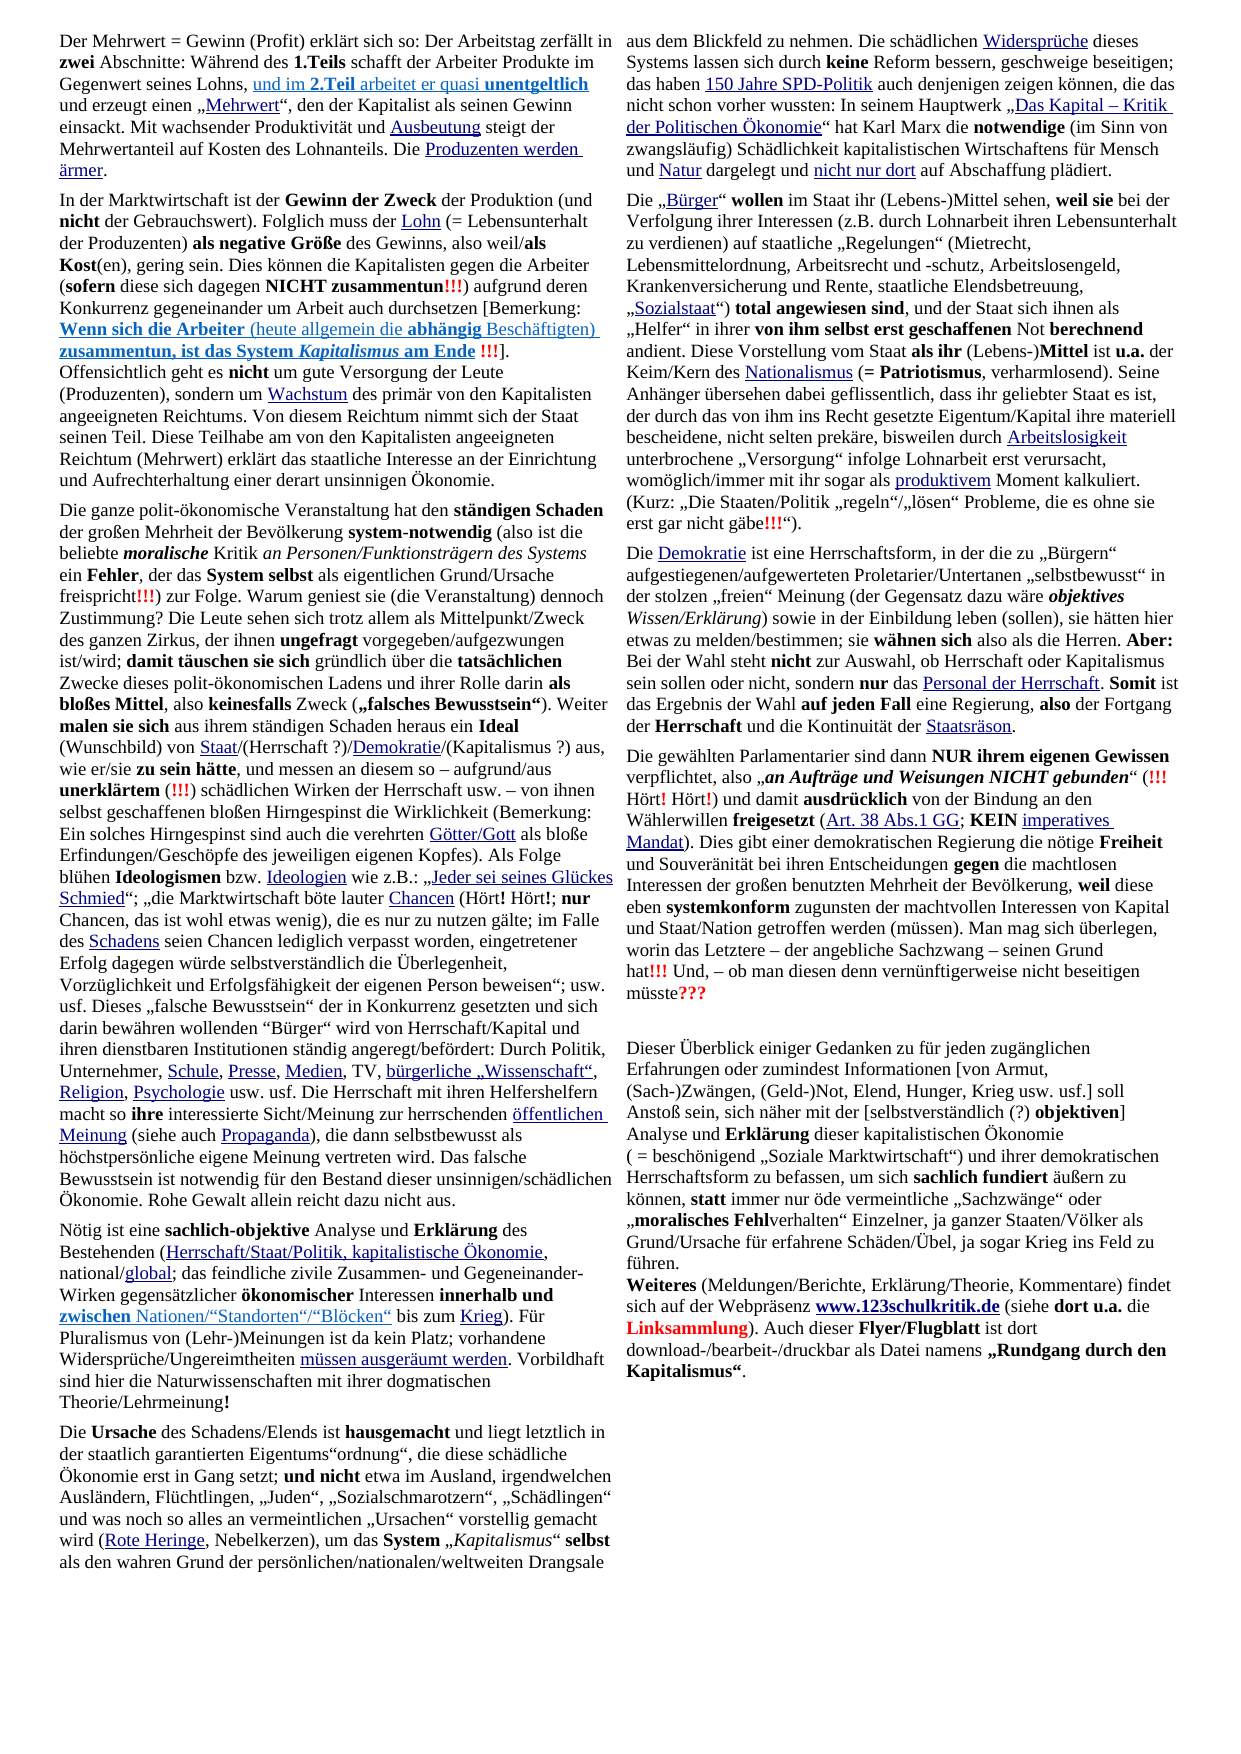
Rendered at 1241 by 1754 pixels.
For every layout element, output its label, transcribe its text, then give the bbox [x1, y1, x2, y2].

text Der Mehrwert = Gewinn (Profit) erklärt sich so: Der Arbeitstag zerfällt in zwei Abschnitte: Während des 1.Teils schafft der Arbeiter Produkte im Gegenwert seines Lohns, und im 2.Teil arbeitet er quasi unentgeltlich und erzeugt einen „Mehrwert“, den der Kapitalist als seinen Gewinn einsackt. Mit wachsender Produktivität und Ausbeutung steigt der Mehrwertanteil auf Kosten des Lohnanteils. Die Produzenten werden ärmer. [59, 29, 614, 181]
text aus dem Blickfeld zu nehmen. Die schädlichen Widersprüche dieses Systems lassen sich durch keine Reform bessern, geschweige beseitigen; das haben 150 Jahre SPD-Politik auch denjenigen zeigen können, die das nicht schon vorher wussten: In seinem Hauptwerk „Das Kapital – Kritik der Politischen Ökonomie“ hat Karl Marx die notwendige (im Sinn von zwangsläufig) Schädlichkeit kapitalistischen Wirtschaftens für Mensch und Natur dargelegt und nicht nur dort auf Abschaffung plädiert. [626, 29, 1181, 181]
text Die Demokratie ist eine Herrschaftsform, in der die zu „Bürgern“ aufgestiegenen/aufgewerteten Proletarier/Untertanen „selbstbewusst“ in der stolzen „freien“ Meinung (der Gegensatz dazu wäre objektives Wissen/Erklärung) sowie in der Einbildung leben (sollen), sie hätten hier etwas zu melden/bestimmen; sie wähnen sich also als die Herren. Aber: Bei der Wahl steht nicht zur Auswahl, ob Herrschaft oder Kapitalismus sein sollen oder nicht, sondern nur das Personal der Herrschaft. Somit ist das Ergebnis der Wahl auf jeden Fall eine Regierung, also der Fortgang der Herrschaft und die Kontinuität der Staatsräson. [626, 542, 1181, 736]
text In der Marktwirtschaft ist der Gewinn der Zweck der Produktion (und nicht der Gebrauchswert). Folglich muss der Lohn (= Lebensunterhalt der Produzenten) als negative Größe des Gewinns, also weil/als Kost(en), gering sein. Dies können die Kapitalisten gegen die Arbeiter (sofern diese sich dagegen NICHT zusammentun!!!) aufgrund deren Konkurrenz gegeneinander um Arbeit auch durchsetzen [Bemerkung: Wenn sich die Arbeiter (heute allgemein die abhängig Beschäftigten) zusammentun, ist das System Kapitalismus am Ende !!!]. Offensichtlich geht es nicht um gute Versorgung der Leute (Produzenten), sondern um Wachstum des primär von den Kapitalisten angeeigneten Reichtums. Von diesem Reichtum nimmt sich der Staat seinen Teil. Diese Teilhabe am von den Kapitalisten angeeigneten Reichtum (Mehrwert) erklärt das staatliche Interesse an der Einrichtung und Aufrechterhaltung einer derart unsinnigen Ökonomie. [59, 189, 614, 491]
text Nötig ist eine sachlich-objektive Analyse und Erklärung des Bestehenden (Herrschaft/Staat/Politik, kapitalistische Ökonomie, national/global; das feindliche zivile Zusammen- und Gegeneinander-Wirken gegensätzlicher ökonomischer Interessen innerhalb und zwischen Nationen/“Standorten“/“Blöcken“ bis zum Krieg). Für Pluralismus von (Lehr-)Meinungen ist da kein Platz; vorhandene Widersprüche/Ungereimtheiten müssen ausgeräumt werden. Vorbildhaft sind hier die Naturwissenschaften mit ihrer dogmatischen Theorie/Lehrmeinung! [59, 1219, 614, 1413]
text Die „Bürger“ wollen im Staat ihr (Lebens-)Mittel sehen, weil sie bei der Verfolgung ihrer Interessen (z.B. durch Lohnarbeit ihren Lebensunterhalt zu verdienen) auf staatliche „Regelungen“ (Mietrecht, Lebensmittelordnung, Arbeitsrecht und -schutz, Arbeitslosengeld, Krankenversicherung und Rente, staatliche Elendsbetreuung, „Sozialstaat“) total angewiesen sind, und der Staat sich ihnen als „Helfer“ in ihrer von ihm selbst erst geschaffenen Not berechnend andient. Diese Vorstellung vom Staat als ihr (Lebens-)Mittel ist u.a. der Keim/Kern des Nationalismus (= Patriotismus, verharmlosend). Seine Anhänger übersehen dabei geflissentlich, dass ihr geliebter Staat es ist, der durch das von ihm ins Recht gesetzte Eigentum/Kapital ihre materiell bescheidene, nicht selten prekäre, bisweilen durch Arbeitslosigkeit unterbrochene „Versorgung“ infolge Lohnarbeit erst verursacht, womöglich/immer mit ihr sogar als produktivem Moment kalkuliert. (Kurz: „Die Staaten/Politik „regeln“/„lösen“ Probleme, die es ohne sie erst gar nicht gäbe!!!“). [626, 189, 1181, 534]
text Die Ursache des Schadens/Elends ist hausgemacht und liegt letztlich in der staatlich garantierten Eigentums“ordnung“, die diese schädliche Ökonomie erst in Gang setzt; und nicht etwa im Ausland, irgendwelchen Ausländern, Flüchtlingen, „Juden“, „Sozialschmarotzern“, „Schädlingen“ und was noch so alles an vermeintlichen „Ursachen“ vorstellig gemacht wird (Rote Heringe, Nebelkerzen), um das System „Kapitalismus“ selbst als den wahren Grund der persönlichen/nationalen/weltweiten Drangsale [59, 1421, 614, 1572]
text Dieser Überblick einiger Gedanken zu für jeden zugänglichen Erfahrungen oder zumindest Informationen [von Armut, (Sach‑)Zwängen, (Geld-)Not, Elend, Hunger, Krieg usw. usf.] soll Anstoß sein, sich näher mit der [selbstverständlich (?) objektiven] Analyse und Erklärung dieser kapitalistischen Ökonomie ( = beschönigend „Soziale Marktwirtschaft“) und ihrer demokratischen Herrschaftsform zu befassen, um sich sachlich fundiert äußern zu können, statt immer nur öde vermeintliche „Sachzwänge“ oder „moralisches Fehlverhalten“ Einzelner, ja ganzer Staaten/Völker als Grund/Ursache für erfahrene Schäden/Übel, ja sogar Krieg ins Feld zu führen. [626, 1037, 1181, 1274]
text Weiteres (Meldungen/Berichte, Erklärung/Theorie, Kommentare) findet sich auf der Webpräsenz www.123schulkritik.de (siehe dort u.a. die Linksammlung). Auch dieser Flyer/Flugblatt ist dort download-/bearbeit-/druckbar als Datei namens „Rundgang durch den Kapitalismus“. [626, 1274, 1181, 1382]
text Die gewählten Parlamentarier sind dann NUR ihrem eigenen Gewissen verpflichtet, also „an Aufträge und Weisungen NICHT gebunden“ (!!! Hört! Hört!) und damit ausdrücklich von der Bindung an den Wählerwillen freigesetzt (Art. 38 Abs.1 GG; KEIN imperatives Mandat). Dies gibt einer demokratischen Regierung die nötige Freiheit und Souveränität bei ihren Entscheidungen gegen die machtlosen Interessen der großen benutzten Mehrheit der Bevölkerung, weil diese eben systemkonform zugunsten der machtvollen Interessen von Kapital und Staat/Nation getroffen werden (müssen). Man mag sich überlegen, worin das Letztere – der angebliche Sachzwang – seinen Grund hat!!! Und, – ob man diesen denn vernünftigerweise nicht beseitigen müsste??? [626, 744, 1181, 1003]
text Die ganze polit-ökonomische Veranstaltung hat den ständigen Schaden der großen Mehrheit der Bevölkerung system-notwendig (also ist die beliebte moralische Kritik an Personen/Funktionsträgern des Systems ein Fehler, der das System selbst als eigentlichen Grund/Ursache freispricht!!!) zur Folge. Warum geniest sie (die Veranstaltung) dennoch Zustimmung? Die Leute sehen sich trotz allem als Mittelpunkt/Zweck des ganzen Zirkus, der ihnen ungefragt vorgegeben/aufgezwungen ist/wird; damit täuschen sie sich gründlich über die tatsächlichen Zwecke dieses polit-ökonomischen Ladens und ihrer Rolle darin als bloßes Mittel, also keinesfalls Zweck („falsches Bewusstsein“). Weiter malen sie sich aus ihrem ständigen Schaden heraus ein Ideal (Wunschbild) von Staat/(Herrschaft ?)/Demokratie/(Kapitalismus ?) aus, wie er/sie zu sein hätte, und messen an diesem so – aufgrund/aus unerklärtem (!!!) schädlichen Wirken der Herrschaft usw. – von ihnen selbst geschaffenen bloßen Hirngespinst die Wirklichkeit (Bemerkung: Ein solches Hirngespinst sind auch die verehrten Götter/Gott als bloße Erfindungen/Geschöpfe des jeweiligen eigenen Kopfes). Als Folge blühen Ideologismen bzw. Ideologien wie z.B.: „Jeder sei seines Glückes Schmied“; „die Marktwirtschaft böte lauter Chancen (Hört! Hört!; nur Chancen, das ist wohl etwas wenig), die es nur zu nutzen gälte; im Falle des Schadens seien Chancen lediglich verpasst worden, eingetretener Erfolg dagegen würde selbstverständlich die Überlegenheit, Vorzüglichkeit und Erfolgsfähigkeit der eigenen Person beweisen“; usw. usf. Dieses „falsche Bewusstsein“ der in Konkurrenz gesetzten und sich darin bewähren wollenden “Bürger“ wird von Herrschaft/Kapital und ihren dienstbaren Institutionen ständig angeregt/befördert: Durch Politik, Unternehmer, Schule, Presse, Medien, TV, bürgerliche „Wissenschaft“, Religion, Psychologie usw. usf. Die Herrschaft mit ihren Helfershelfern macht so ihre interessierte Sicht/Meinung zur herrschenden öffentlichen Meinung (siehe auch Propaganda), die dann selbstbewusst als höchstpersönliche eigene Meinung vertreten wird. Das falsche Bewusstsein ist notwendig für den Bestand dieser unsinnigen/schädlichen Ökonomie. Rohe Gewalt allein reicht dazu nicht aus. [59, 499, 614, 1211]
